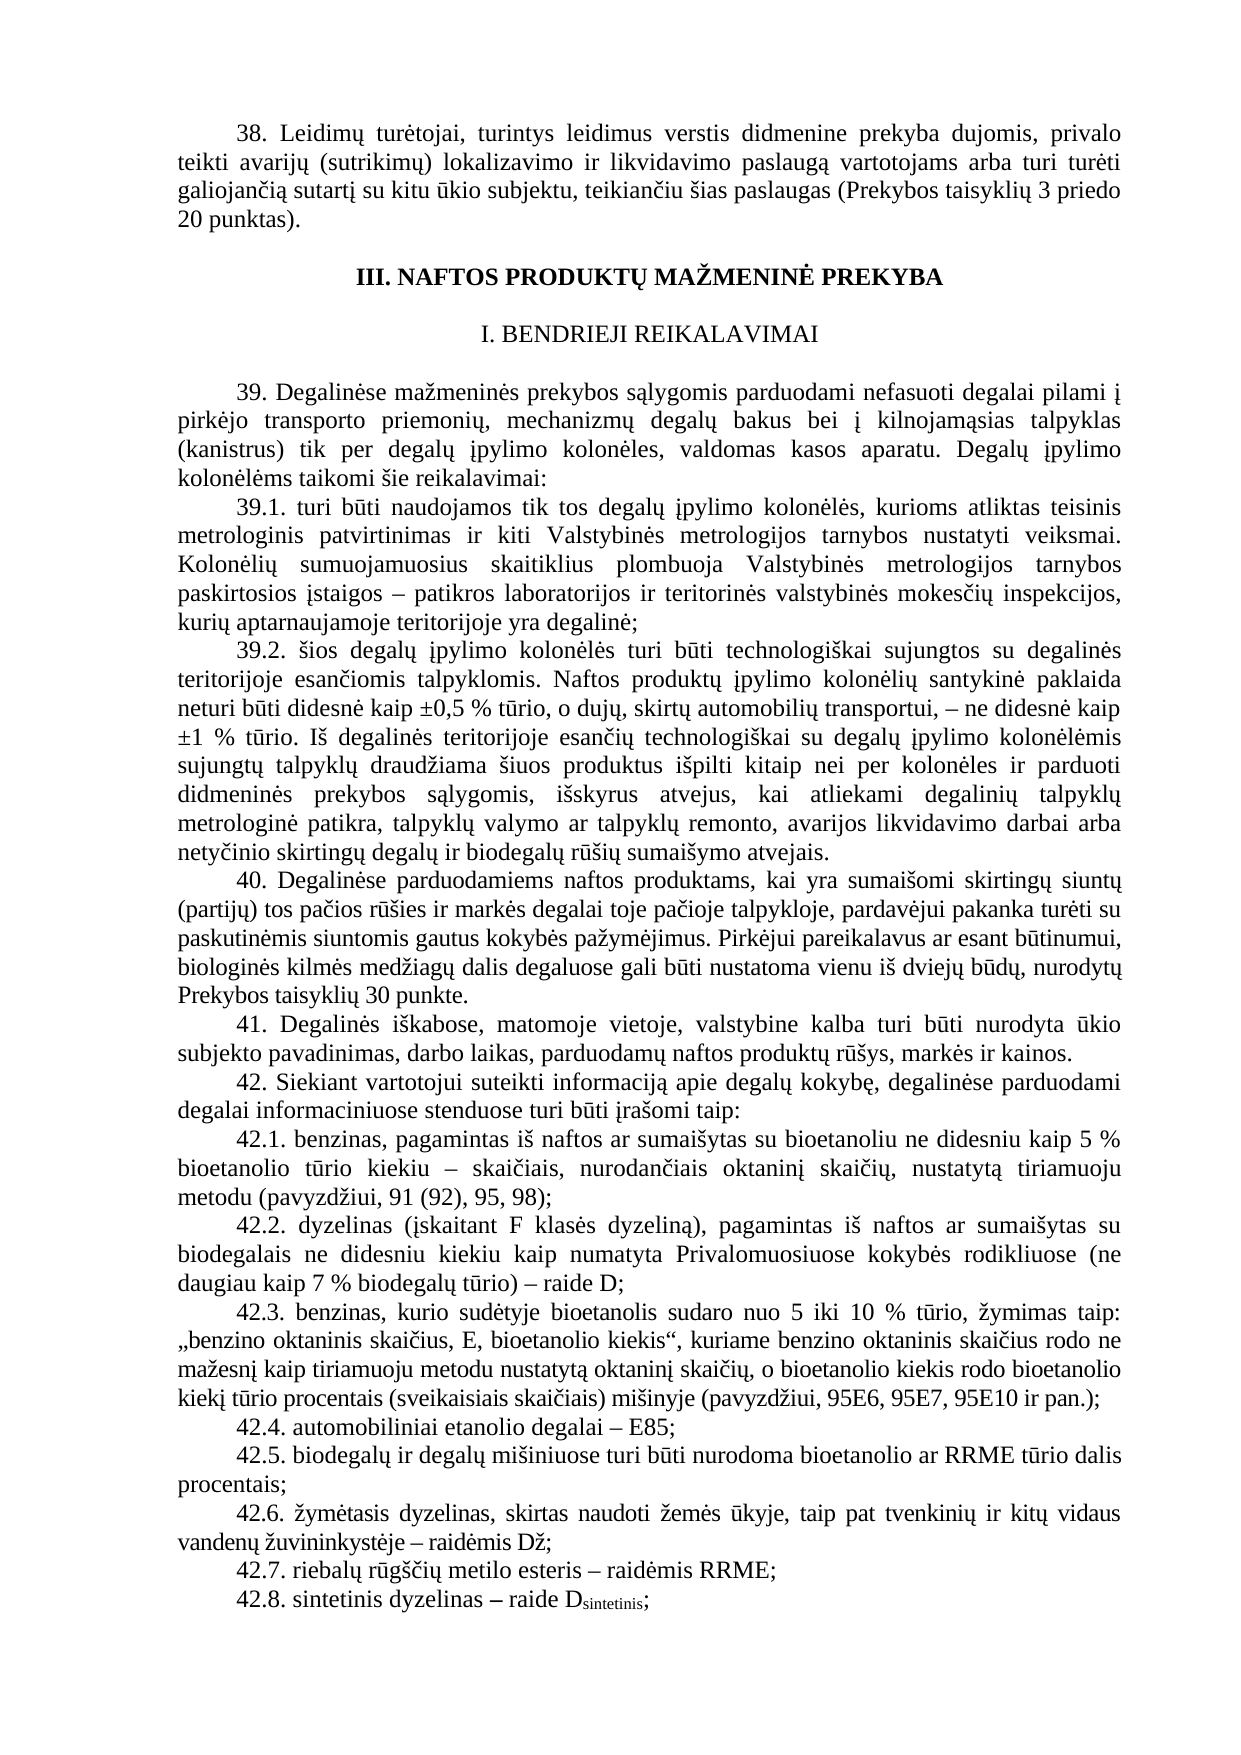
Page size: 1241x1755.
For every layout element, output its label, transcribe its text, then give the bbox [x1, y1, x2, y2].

text 42.3. benzinas, kurio sudėtyje bioetanolis sudaro nuo 5 iki 10 % tūrio, žymimas taip: „benzino oktaninis skaičius, E, bioetanolio kiekis“, kuriame benzino oktaninis skaičius rodo ne mažesnį kaip tiriamuoju metodu nustatytą oktaninį skaičių, o bioetanolio kiekis rodo bioetanolio kiekį tūrio procentais (sveikaisiais skaičiais) mišinyje (pavyzdžiui, 95E6, 95E7, 95E10 ir pan.); [177, 1297, 1122, 1412]
text 42.5. biodegalų ir degalų mišiniuose turi būti nurodoma bioetanolio ar RRME tūrio dalis procentais; [177, 1441, 1122, 1498]
text 42. Siekiant vartotojui suteikti informaciją apie degalų kokybę, degalinėse parduodami degalai informaciniuose stenduose turi būti įrašomi taip: [177, 1067, 1122, 1124]
text 41. Degalinės iškabose, matomoje vietoje, valstybine kalba turi būti nurodyta ūkio subjekto pavadinimas, darbo laikas, parduodamų naftos produktų rūšys, markės ir kainos. [177, 1009, 1122, 1067]
text 42.2. dyzelinas (įskaitant F klasės dyzeliną), pagamintas iš naftos ar sumaišytas su biodegalais ne didesniu kiekiu kaip numatyta Privalomuosiuose kokybės rodikliuose (ne daugiau kaip 7 % biodegalų tūrio) – raide D; [177, 1211, 1122, 1297]
text 42.1. benzinas, pagamintas iš naftos ar sumaišytas su bioetanoliu ne didesniu kaip 5 % bioetanolio tūrio kiekiu – skaičiais, nurodančiais oktaninį skaičių, nustatytą tiriamuoju metodu (pavyzdžiui, 91 (92), 95, 98); [177, 1124, 1122, 1211]
text 42.4. automobiliniai etanolio degalai – E85; [177, 1412, 1122, 1441]
text 38. Leidimų turėtojai, turintys leidimus verstis didmenine prekyba dujomis, privalo teikti avarijų (sutrikimų) lokalizavimo ir likvidavimo paslaugą vartotojams arba turi turėti galiojančią sutartį su kitu ūkio subjektu, teikiančiu šias paslaugas (Prekybos taisyklių 3 priedo 20 punktas). [177, 118, 1122, 233]
text 42.7. riebalų rūgščių metilo esteris – raidėmis RRME; [177, 1556, 1122, 1584]
text 42.8. sintetinis dyzelinas – raide Dsintetinis; [177, 1584, 1122, 1613]
text 39.1. turi būti naudojamos tik tos degalų įpylimo kolonėlės, kurioms atliktas teisinis metrologinis patvirtinimas ir kiti Valstybinės metrologijos tarnybos nustatyti veiksmai. Kolonėlių sumuojamuosius skaitiklius plombuoja Valstybinės metrologijos tarnybos paskirtosios įstaigos – patikros laboratorijos ir teritorinės valstybinės mokesčių inspekcijos, kurių aptarnaujamoje teritorijoje yra degalinė; [177, 492, 1122, 636]
text 39.2. šios degalų įpylimo kolonėlės turi būti technologiškai sujungtos su degalinės teritorijoje esančiomis talpyklomis. Naftos produktų įpylimo kolonėlių santykinė paklaida neturi būti didesnė kaip ±0,5 % tūrio, o dujų, skirtų automobilių transportui, – ne didesnė kaip ±1 % tūrio. Iš degalinės teritorijoje esančių technologiškai su degalų įpylimo kolonėlėmis sujungtų talpyklų draudžiama šiuos produktus išpilti kitaip nei per kolonėles ir parduoti didmeninės prekybos sąlygomis, išskyrus atvejus, kai atliekami degalinių talpyklų metrologinė patikra, talpyklų valymo ar talpyklų remonto, avarijos likvidavimo darbai arba netyčinio skirtingų degalų ir biodegalų rūšių sumaišymo atvejais. [177, 636, 1122, 866]
text 40. Degalinėse parduodamiems naftos produktams, kai yra sumaišomi skirtingų siuntų (partijų) tos pačios rūšies ir markės degalai toje pačioje talpykloje, pardavėjui pakanka turėti su paskutinėmis siuntomis gautus kokybės pažymėjimus. Pirkėjui pareikalavus ar esant būtinumui, biologinės kilmės medžiagų dalis degaluose gali būti nustatoma vienu iš dviejų būdų, nurodytų Prekybos taisyklių 30 punkte. [177, 866, 1122, 1009]
text 42.6. žymėtasis dyzelinas, skirtas naudoti žemės ūkyje, taip pat tvenkinių ir kitų vidaus vandenų žuvininkystėje – raidėmis Dž; [177, 1498, 1122, 1556]
text 39. Degalinėse mažmeninės prekybos sąlygomis parduodami nefasuoti degalai pilami į pirkėjo transporto priemonių, mechanizmų degalų bakus bei į kilnojamąsias talpyklas (kanistrus) tik per degalų įpylimo kolonėles, valdomas kasos aparatu. Degalų įpylimo kolonėlėms taikomi šie reikalavimai: [177, 377, 1122, 492]
text I. BENDRIEJI REIKALAVIMAI [177, 319, 1122, 348]
text III. Naftos produktų mažmeninė PREKYBa [177, 262, 1122, 291]
